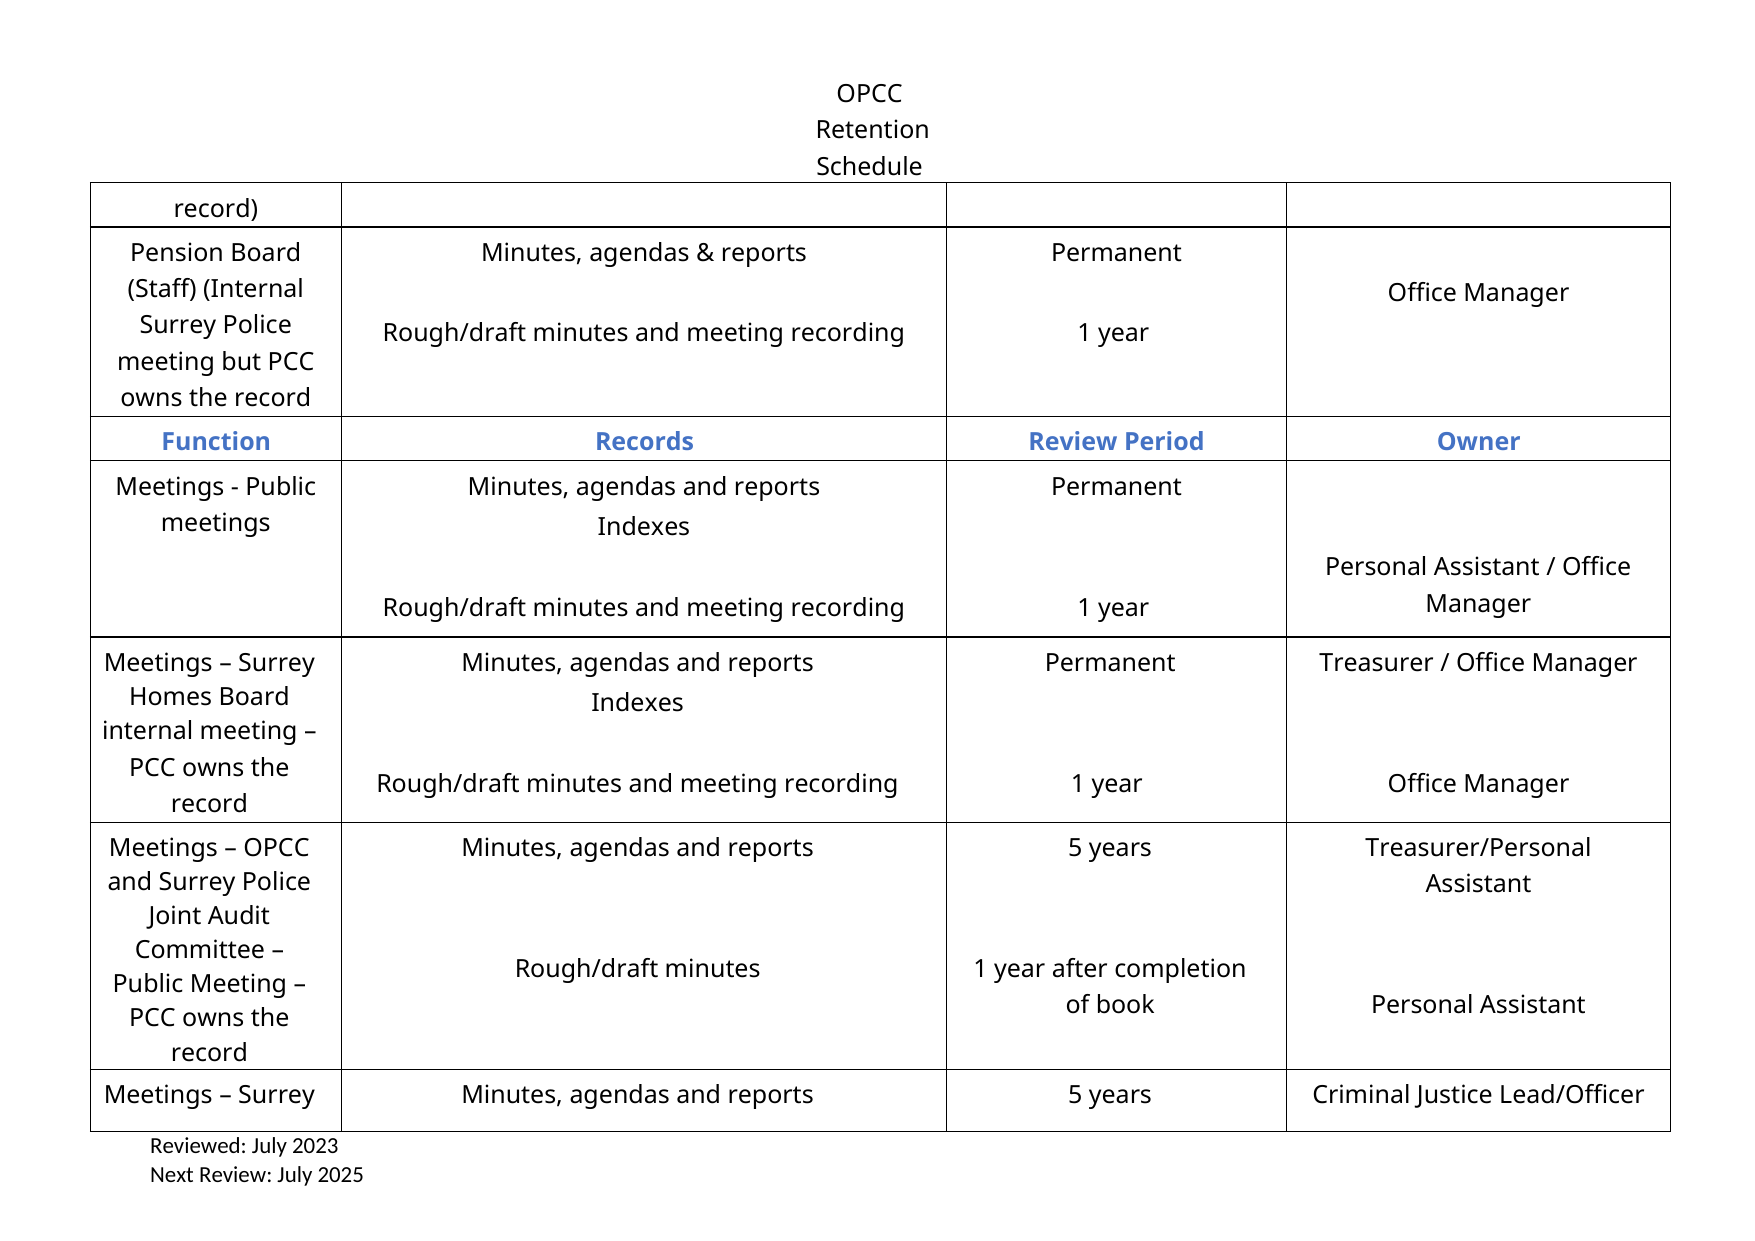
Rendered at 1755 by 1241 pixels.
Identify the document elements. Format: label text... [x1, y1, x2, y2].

table_cell Minutes, agendas and reports Rough/draft minutes [342, 823, 946, 1068]
table_cell Meetings – Surrey [91, 1070, 341, 1131]
table_cell Criminal Justice Lead/Officer [1287, 1070, 1670, 1131]
table_cell record) [91, 183, 341, 226]
table_cell Treasurer / Office Manager Office Manager [1287, 638, 1670, 822]
table_cell [947, 183, 1286, 226]
table_cell Function [91, 417, 341, 460]
table_cell Treasurer/Personal Assistant Personal Assistant [1287, 823, 1670, 1068]
table_cell Meetings - Public meetings [91, 461, 341, 636]
table_cell Minutes, agendas & reports Rough/draft minutes and meeting recording [342, 228, 946, 416]
table_cell Office Manager [1287, 228, 1670, 416]
table_cell Permanent 1 year [947, 638, 1286, 822]
table_cell Permanent 1 year [947, 461, 1286, 636]
table_cell Minutes, agendas and reports Indexes Rough/draft minutes and meeting recording [342, 638, 946, 822]
table_cell Meetings – Surrey Homes Board internal meeting – PCC owns the record [91, 638, 341, 822]
table_cell Owner [1287, 417, 1670, 460]
table_cell 5 years [947, 1070, 1286, 1131]
table_cell Permanent 1 year [947, 228, 1286, 416]
table_cell Pension Board (Staff) (Internal Surrey Police meeting but PCC owns the record [91, 228, 341, 416]
table_cell Records [342, 417, 946, 460]
table_cell Personal Assistant / Office Manager [1287, 461, 1670, 636]
table_cell Minutes, agendas and reports Indexes Rough/draft minutes and meeting recording [342, 461, 946, 636]
table_cell [342, 183, 946, 226]
table_cell Review Period [947, 417, 1286, 460]
table_cell Minutes, agendas and reports [342, 1070, 946, 1131]
table_cell 5 years 1 year after completion of book [947, 823, 1286, 1068]
table_cell Meetings – OPCC and Surrey Police Joint Audit Committee – Public Meeting – PCC owns the record [91, 823, 341, 1068]
table_cell [1287, 183, 1670, 226]
